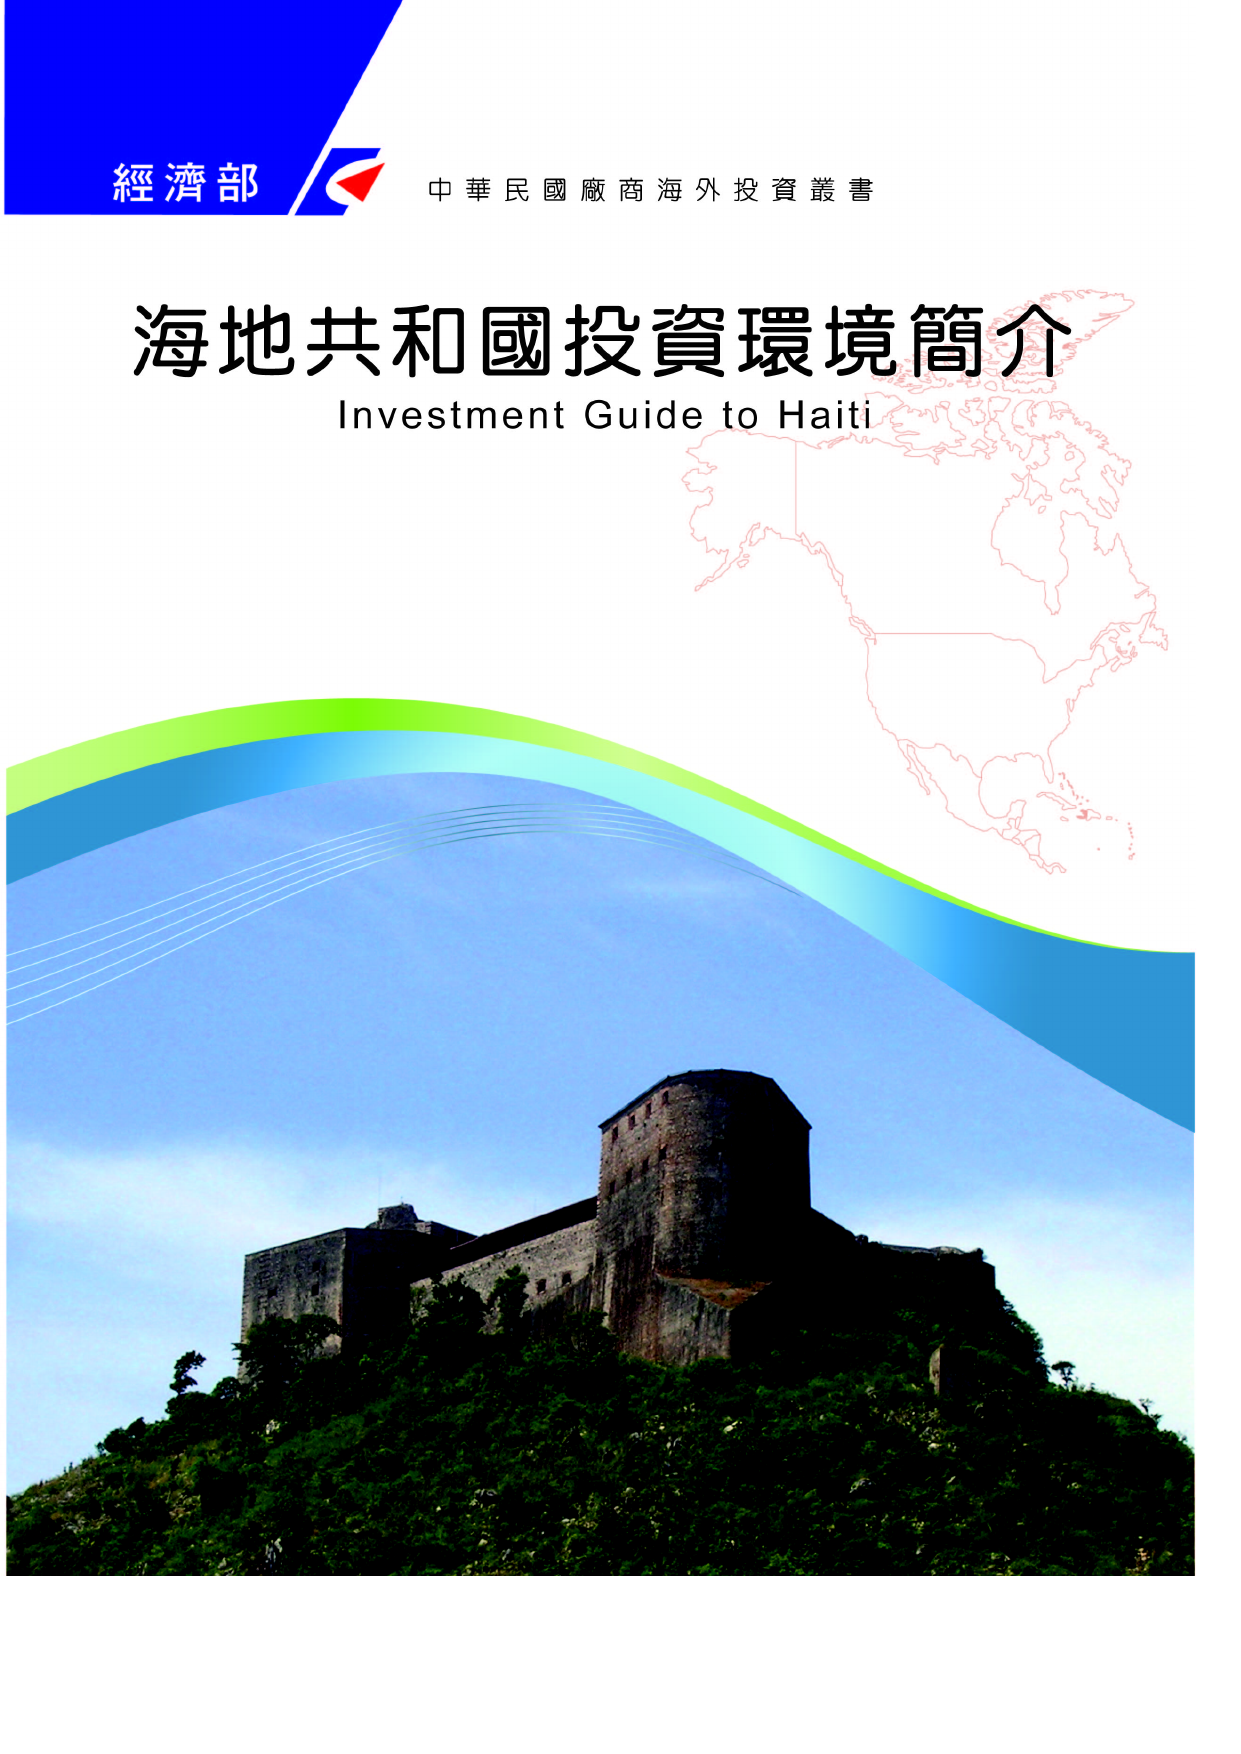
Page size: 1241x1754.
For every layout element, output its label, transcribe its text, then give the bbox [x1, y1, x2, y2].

text Department of Investment Services, Ministry of Economic Affairs [0, 1652, 1240, 1678]
text 經濟部投資業務處 編印 [0, 1599, 1240, 1647]
text 中華民國１０９年８月 [0, 1682, 1240, 1718]
